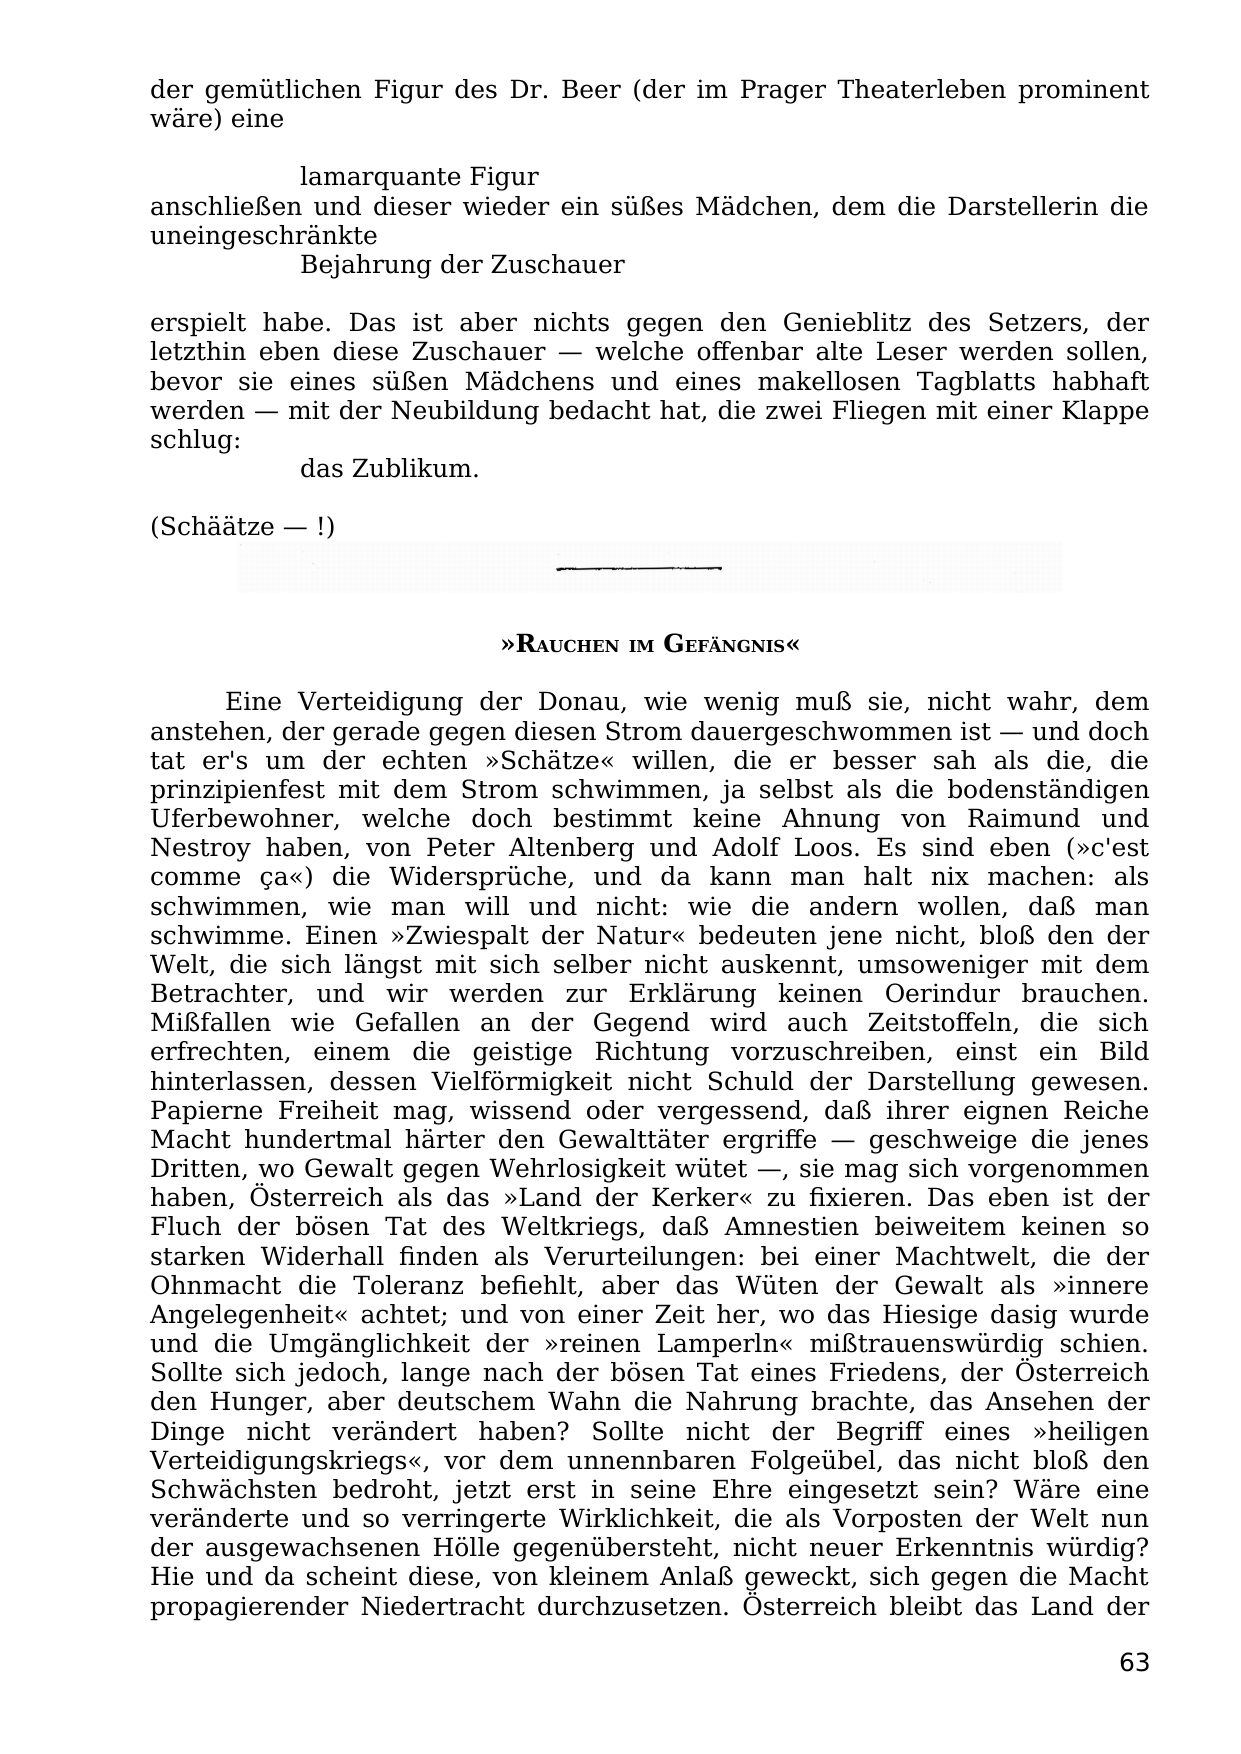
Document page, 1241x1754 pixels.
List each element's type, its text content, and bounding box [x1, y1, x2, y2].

picture [237, 541, 1063, 593]
text der gemütlichen Figur des Dr. Beer (der im Prager Theaterleben prominent wäre) eine [150, 75, 1151, 133]
text Eine Verteidigung der Donau, wie wenig muß sie, nicht wahr, dem anstehen, der gerade gegen diesen Strom dauergeschwommen ist — und doch tat er's um der echten »Schätze« willen, die er besser sah als die, die prinzipienfest mit dem Strom schwimmen, ja selbst als die bodenständigen Uferbewohner, welche doch bestimmt keine Ahnung von Raimund und Nestroy haben, von Peter Altenberg und Adolf Loos. Es sind eben (»c'est comme ça«) die Widersprüche, und da kann man halt nix machen: als schwimmen, wie man will und nicht: wie die andern wollen, daß man schwimme. Einen »Zwiespalt der Natur« bedeuten jene nicht, bloß den der Welt, die sich längst mit sich selber nicht auskennt, umsoweniger mit dem Betrachter, und wir werden zur Erklärung keinen Oerindur brauchen. Mißfallen wie Gefallen an der Gegend wird auch Zeitstoffeln, die sich erfrechten, einem die geistige Richtung vorzuschreiben, einst ein Bild hinterlassen, dessen Vielförmigkeit nicht Schuld der Darstellung gewesen. Papierne Freiheit mag, wissend oder vergessend, daß ihrer eignen Reiche Macht hundertmal härter den Gewalttäter ergriffe — geschweige die jenes Dritten, wo Gewalt gegen Wehrlosigkeit wütet —, sie mag sich vorgenommen haben, Österreich als das »Land der Kerker« zu fixieren. Das eben ist der Fluch der bösen Tat des Weltkriegs, daß Amnestien beiweitem keinen so starken Widerhall finden als Verurteilungen: bei einer Machtwelt, die der Ohnmacht die Toleranz befiehlt, aber das Wüten der Gewalt als »innere Angelegenheit« achtet; und von einer Zeit her, wo das Hiesige dasig wurde und die Umgänglichkeit der »reinen Lamperln« mißtrauenswürdig schien. Sollte sich jedoch, lange nach der bösen Tat eines Friedens, der Österreich den Hunger, aber deutschem Wahn die Nahrung brachte, das Ansehen der Dinge nicht verändert haben? Sollte nicht der Begriff eines »heiligen Verteidigungskriegs«, vor dem unnennbaren Folgeübel, das nicht bloß den Schwächsten bedroht, jetzt erst in seine Ehre eingesetzt sein? Wäre eine veränderte und so verringerte Wirklichkeit, die als Vorposten der Welt nun der ausgewachsenen Hölle gegenübersteht, nicht neuer Erkenntnis würdig? Hie und da scheint diese, von kleinem Anlaß geweckt, sich gegen die Macht propagierender Niedertracht durchzusetzen. Österreich bleibt das Land der [150, 687, 1151, 1621]
text »Rauchen im Gefängnis« [150, 626, 1151, 658]
text anschließen und dieser wieder ein süßes Mädchen, dem die Darstellerin die uneingeschränkte [150, 192, 1151, 250]
text das Zublikum. [300, 454, 1151, 483]
text erspielt habe. Das ist aber nichts gegen den Genieblitz des Setzers, der letzthin eben diese Zuschauer — welche offenbar alte Leser werden sollen, bevor sie eines süßen Mädchens und eines makellosen Tagblatts habhaft werden — mit der Neubildung bedacht hat, die zwei Fliegen mit einer Klappe schlug: [150, 308, 1151, 454]
text lamarquante Figur [300, 162, 1151, 192]
text (Schäätze — !) [150, 512, 1151, 542]
text Bejahrung der Zuschauer [300, 250, 1151, 279]
